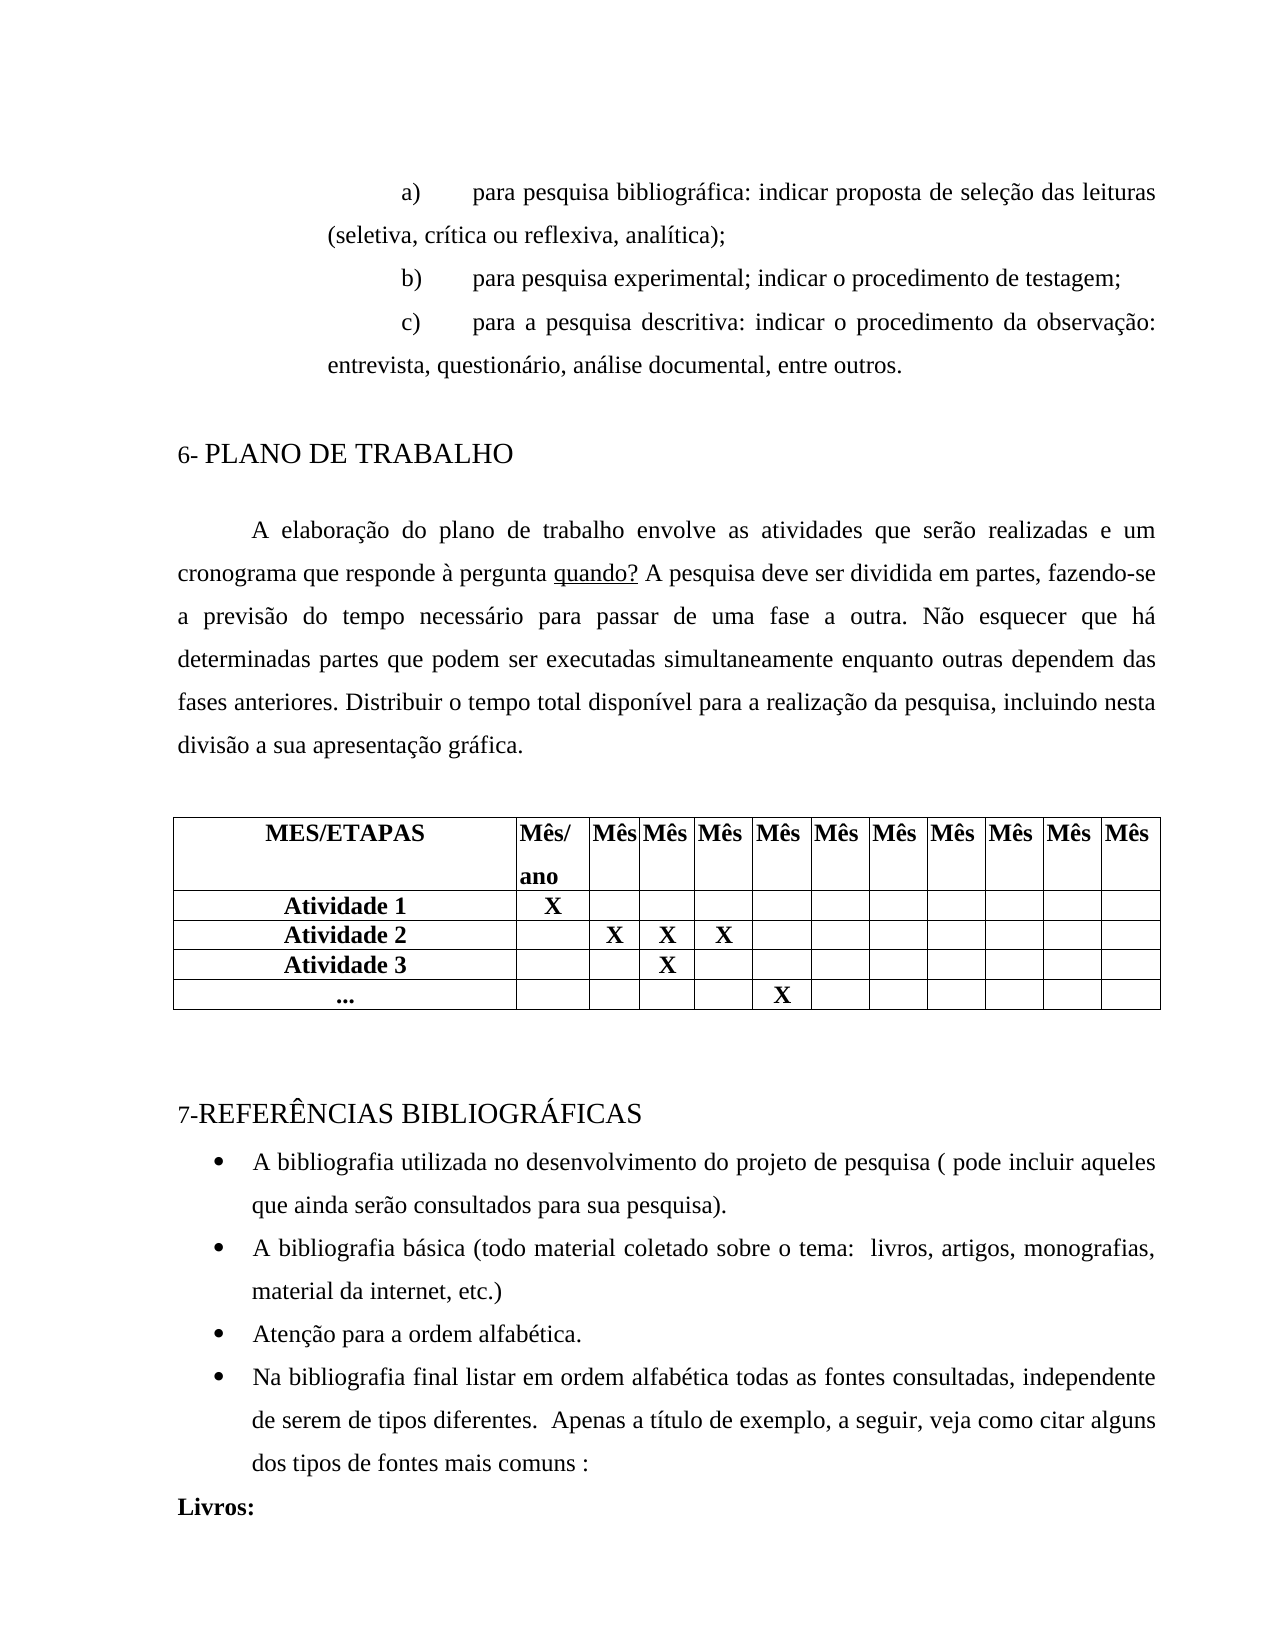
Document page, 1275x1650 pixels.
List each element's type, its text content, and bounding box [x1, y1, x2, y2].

list Atenção para a ordem alfabética. [214, 1319, 1157, 1348]
table_cell X [590, 921, 639, 949]
table_cell [928, 980, 985, 1009]
table_cell [870, 980, 927, 1009]
table_header Mês [870, 818, 927, 890]
table_cell [986, 891, 1043, 919]
table_cell X [640, 950, 694, 979]
table_header Mês [695, 818, 752, 890]
table_cell [1102, 980, 1160, 1009]
table_cell [753, 891, 811, 919]
table_cell Atividade 2 [174, 921, 516, 949]
table_cell [1044, 980, 1101, 1009]
table_cell [590, 891, 639, 919]
table_cell [695, 950, 752, 979]
subtitle 6- PLANO DE TRABALHO [177, 436, 1157, 469]
table_cell [753, 950, 811, 979]
table_cell [870, 891, 927, 919]
table_cell [870, 921, 927, 949]
table_header Mês [590, 818, 639, 890]
table_cell [590, 950, 639, 979]
subtitle 7-REFERÊNCIAS BIBLIOGRÁFICAS [177, 1096, 1157, 1130]
table_header MES/ETAPAS [174, 818, 516, 890]
table_cell [590, 980, 639, 1009]
table_cell [986, 950, 1043, 979]
table_cell [812, 891, 869, 919]
table_cell [517, 980, 589, 1009]
table_cell Atividade 1 [174, 891, 516, 919]
table_cell [517, 921, 589, 949]
table_cell [753, 921, 811, 949]
table_cell [640, 891, 694, 919]
table_cell X [695, 921, 752, 949]
table_cell ... [174, 980, 516, 1009]
table_cell [1102, 921, 1160, 949]
table_header Mês/ano [517, 818, 589, 890]
table_cell [986, 921, 1043, 949]
list para pesquisa experimental; indicar o procedimento de testagem; [327, 263, 1157, 292]
table_cell X [753, 980, 811, 1009]
table_header Mês [812, 818, 869, 890]
table_cell [1044, 891, 1101, 919]
table_header Mês [1044, 818, 1101, 890]
text Livros: [177, 1492, 1157, 1520]
table_cell [1102, 891, 1160, 919]
list para a pesquisa descritiva: indicar o procedimento da observação: entrevista, questionário, análise documental, entre outros. [327, 307, 1157, 378]
table_cell [928, 891, 985, 919]
table_cell [695, 980, 752, 1009]
table_header Mês [753, 818, 811, 890]
table_cell [695, 891, 752, 919]
text A elaboração do plano de trabalho envolve as atividades que serão realizadas e um cronograma que responde à pergunta quando? A pesquisa deve ser dividida em partes, fazendo-se a previsão do tempo necessário para passar de uma fase a outra. Não esquecer que há determinadas partes que podem ser executadas simultaneamente enquanto outras dependem das fases anteriores. Distribuir o tempo total disponível para a realização da pesquisa, incluindo nesta divisão a sua apresentação gráfica. [177, 515, 1157, 759]
table_cell X [640, 921, 694, 949]
table_header Mês [1102, 818, 1160, 890]
table_cell [812, 921, 869, 949]
table_cell [928, 921, 985, 949]
table_cell [517, 950, 589, 979]
table_header Mês [986, 818, 1043, 890]
table_cell [812, 980, 869, 1009]
table_cell [1044, 950, 1101, 979]
list A bibliografia básica (todo material coletado sobre o tema: livros, artigos, monografias, material da internet, etc.) [214, 1233, 1157, 1305]
table_cell [1044, 921, 1101, 949]
list Na bibliografia final listar em ordem alfabética todas as fontes consultadas, independente de serem de tipos diferentes. Apenas a título de exemplo, a seguir, veja como citar alguns dos tipos de fontes mais comuns : [214, 1362, 1157, 1477]
table_cell [870, 950, 927, 979]
table_cell [986, 980, 1043, 1009]
table_header Mês [928, 818, 985, 890]
table_cell X [517, 891, 589, 919]
table_cell Atividade 3 [174, 950, 516, 979]
table_cell [1102, 950, 1160, 979]
table_cell [640, 980, 694, 1009]
list para pesquisa bibliográfica: indicar proposta de seleção das leituras (seletiva, crítica ou reflexiva, analítica); [327, 177, 1157, 249]
table_cell [812, 950, 869, 979]
table_cell [928, 950, 985, 979]
list A bibliografia utilizada no desenvolvimento do projeto de pesquisa ( pode incluir aqueles que ainda serão consultados para sua pesquisa). [214, 1147, 1157, 1218]
table_header Mês [640, 818, 694, 890]
